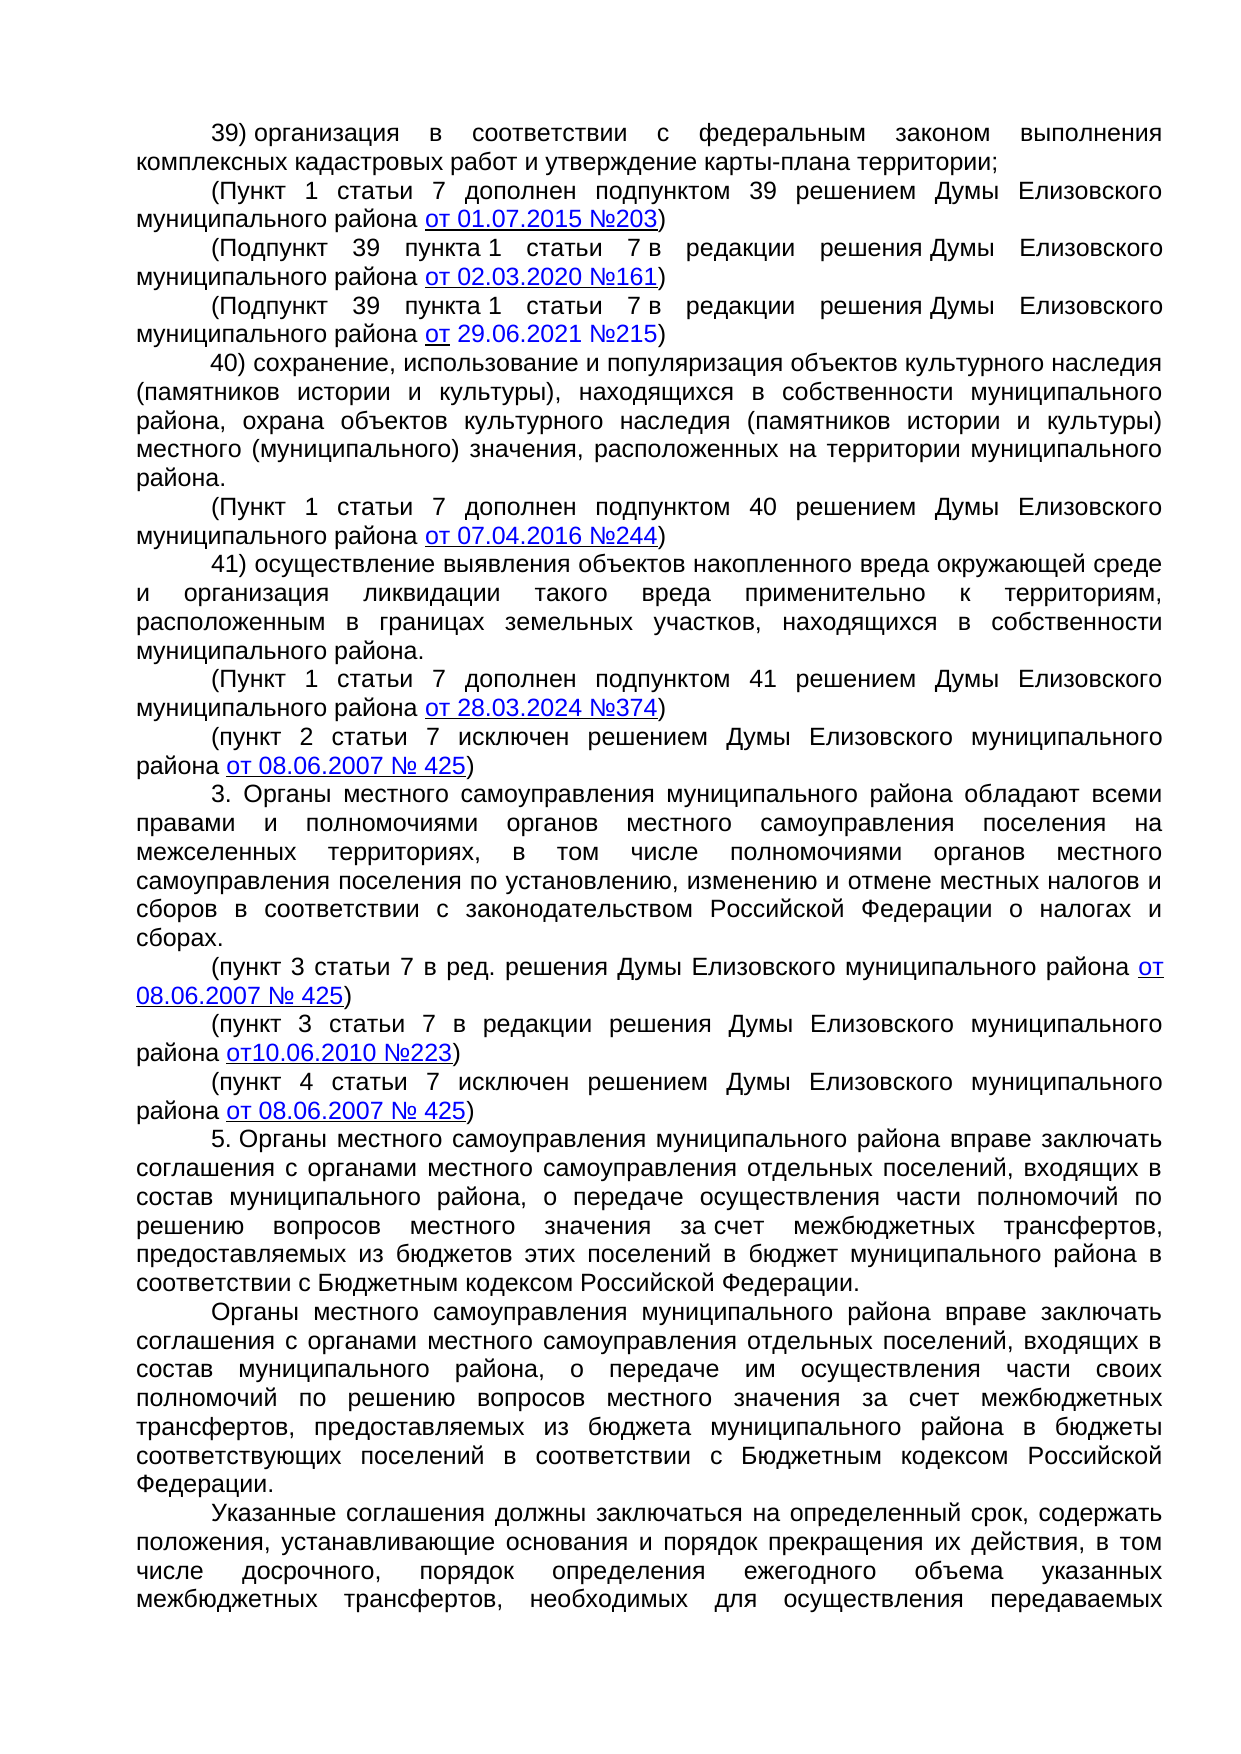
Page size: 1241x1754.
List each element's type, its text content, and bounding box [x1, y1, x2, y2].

text 3. Органы местного самоуправления муниципального района обладают всеми правами и полномочиями органов местного самоуправления поселения на межселенных территориях, в том числе полномочиями органов местного самоуправления поселения по установлению, изменению и отмене местных налогов и сборов в соответствии с законодательством Российской Федерации о налогах и сборах. [136, 779, 1163, 952]
text 5. Органы местного самоуправления муниципального района вправе заключать соглашения с органами местного самоуправления отдельных поселений, входящих в состав муниципального района, о передаче осуществления части полномочий по решению вопросов местного значения за счет межбюджетных трансфертов, предоставляемых из бюджетов этих поселений в бюджет муниципального района в соответствии с Бюджетным кодексом Российской Федерации. [136, 1124, 1163, 1297]
text Органы местного самоуправления муниципального района вправе заключать соглашения с органами местного самоуправления отдельных поселений, входящих в состав муниципального района, о передаче им осуществления части своих полномочий по решению вопросов местного значения за счет межбюджетных трансфертов, предоставляемых из бюджета муниципального района в бюджеты соответствующих поселений в соответствии с Бюджетным кодексом Российской Федерации. [136, 1297, 1163, 1498]
text (Пункт 1 статьи 7 дополнен подпунктом 39 решением Думы Елизовского муниципального района от 01.07.2015 №203) [136, 176, 1163, 233]
text 40) сохранение, использование и популяризация объектов культурного наследия (памятников истории и культуры), находящихся в собственности муниципального района, охрана объектов культурного наследия (памятников истории и культуры) местного (муниципального) значения, расположенных на территории муниципального района. [136, 348, 1163, 492]
text (Подпункт 39 пункта 1 статьи 7 в редакции решения Думы Елизовского муниципального района от 02.03.2020 №161) [136, 233, 1163, 291]
text Указанные соглашения должны заключаться на определенный срок, содержать положения, устанавливающие основания и порядок прекращения их действия, в том числе досрочного, порядок определения ежегодного объема указанных межбюджетных трансфертов, необходимых для осуществления передаваемых [136, 1498, 1163, 1613]
text (пункт 3 статьи 7 в редакции решения Думы Елизовского муниципального района от10.06.2010 №223) [136, 1009, 1163, 1067]
text (пункт 4 статьи 7 исключен решением Думы Елизовского муниципального района от 08.06.2007 № 425) [136, 1067, 1163, 1124]
text (пункт 2 статьи 7 исключен решением Думы Елизовского муниципального района от 08.06.2007 № 425) [136, 722, 1163, 779]
text 41) осуществление выявления объектов накопленного вреда окружающей среде и организация ликвидации такого вреда применительно к территориям, расположенным в границах земельных участков, находящихся в собственности муниципального района. [136, 549, 1163, 664]
text (Пункт 1 статьи 7 дополнен подпунктом 41 решением Думы Елизовского муниципального района от 28.03.2024 №374) [136, 664, 1163, 722]
text (пункт 3 статьи 7 в ред. решения Думы Елизовского муниципального района от 08.06.2007 № 425) [136, 952, 1163, 1009]
text (Подпункт 39 пункта 1 статьи 7 в редакции решения Думы Елизовского муниципального района от 29.06.2021 №215) [136, 291, 1163, 348]
text 39) организация в соответствии с федеральным законом выполнения комплексных кадастровых работ и утверждение карты-плана территории; [136, 118, 1163, 176]
text (Пункт 1 статьи 7 дополнен подпунктом 40 решением Думы Елизовского муниципального района от 07.04.2016 №244) [136, 492, 1163, 549]
